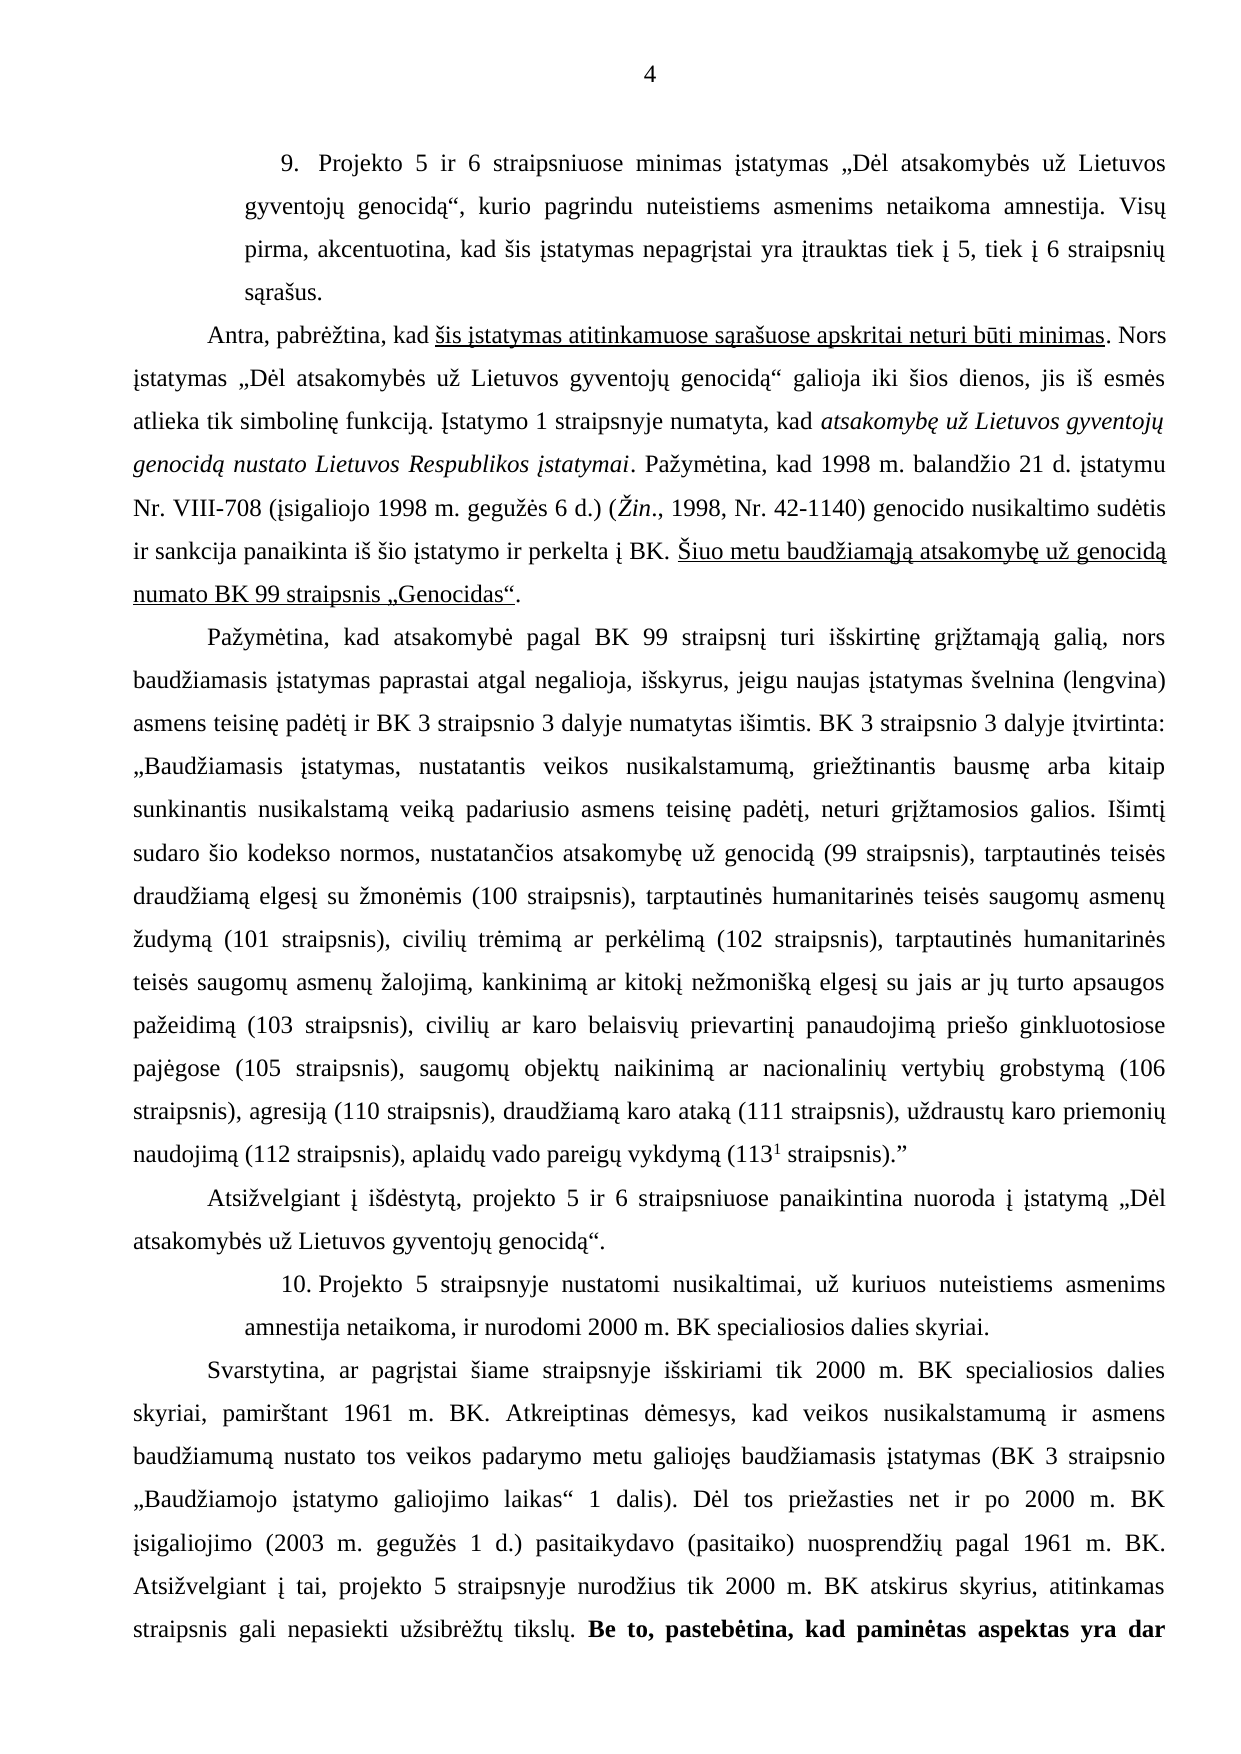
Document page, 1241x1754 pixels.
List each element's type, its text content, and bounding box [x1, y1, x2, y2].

list Atsižvelgiant į išdėstytą, projekto 5 ir 6 straipsniuose panaikintina nuoroda į įstatymą „Dėl atsakomybės už Lietuvos gyventojų genocidą“. [133, 1183, 1167, 1254]
list Projekto 5 ir 6 straipsniuose minimas įstatymas „Dėl atsakomybės už Lietuvos gyventojų genocidą“, kurio pagrindu nuteistiems asmenims netaikoma amnestija. Visų pirma, akcentuotina, kad šis įstatymas nepagrįstai yra įtrauktas tiek į 5, tiek į 6 straipsnių sąrašus. [207, 148, 1167, 306]
list Projekto 5 straipsnyje nustatomi nusikaltimai, už kuriuos nuteistiems asmenims amnestija netaikoma, ir nurodomi 2000 m. BK specialiosios dalies skyriai. [207, 1269, 1167, 1341]
list Antra, pabrėžtina, kad šis įstatymas atitinkamuose sąrašuose apskritai neturi būti minimas. Nors įstatymas „Dėl atsakomybės už Lietuvos gyventojų genocidą“ galioja iki šios dienos, jis iš esmės atlieka tik simbolinę funkciją. Įstatymo 1 straipsnyje numatyta, kad atsakomybę už Lietuvos gyventojų genocidą nustato Lietuvos Respublikos įstatymai. Pažymėtina, kad 1998 m. balandžio 21 d. įstatymu Nr. VIII-708 (įsigaliojo 1998 m. gegužės 6 d.) (Žin., 1998, Nr. 42-1140) genocido nusikaltimo sudėtis ir sankcija panaikinta iš šio įstatymo ir perkelta į BK. Šiuo metu baudžiamąją atsakomybę už genocidą numato BK 99 straipsnis „Genocidas“. [133, 320, 1167, 608]
list Svarstytina, ar pagrįstai šiame straipsnyje išskiriami tik 2000 m. BK specialiosios dalies skyriai, pamirštant 1961 m. BK. Atkreiptinas dėmesys, kad veikos nusikalstamumą ir asmens baudžiamumą nustato tos veikos padarymo metu galiojęs baudžiamasis įstatymas (BK 3 straipsnio „Baudžiamojo įstatymo galiojimo laikas“ 1 dalis). Dėl tos priežasties net ir po 2000 m. BK įsigaliojimo (2003 m. gegužės 1 d.) pasitaikydavo (pasitaiko) nuosprendžių pagal 1961 m. BK. Atsižvelgiant į tai, projekto 5 straipsnyje nurodžius tik 2000 m. BK atskirus skyrius, atitinkamas straipsnis gali nepasiekti užsibrėžtų tikslų. Be to, pastebėtina, kad paminėtas aspektas yra dar [133, 1355, 1167, 1643]
list Pažymėtina, kad atsakomybė pagal BK 99 straipsnį turi išskirtinę grįžtamąją galią, nors baudžiamasis įstatymas paprastai atgal negalioja, išskyrus, jeigu naujas įstatymas švelnina (lengvina) asmens teisinę padėtį ir BK 3 straipsnio 3 dalyje numatytas išimtis. BK 3 straipsnio 3 dalyje įtvirtinta: „Baudžiamasis įstatymas, nustatantis veikos nusikalstamumą, griežtinantis bausmę arba kitaip sunkinantis nusikalstamą veiką padariusio asmens teisinę padėtį, neturi grįžtamosios galios. Išimtį sudaro šio kodekso normos, nustatančios atsakomybę už genocidą (99 straipsnis), tarptautinės teisės draudžiamą elgesį su žmonėmis (100 straipsnis), tarptautinės humanitarinės teisės saugomų asmenų žudymą (101 straipsnis), civilių trėmimą ar perkėlimą (102 straipsnis), tarptautinės humanitarinės teisės saugomų asmenų žalojimą, kankinimą ar kitokį nežmonišką elgesį su jais ar jų turto apsaugos pažeidimą (103 straipsnis), civilių ar karo belaisvių prievartinį panaudojimą priešo ginkluotosiose pajėgose (105 straipsnis), saugomų objektų naikinimą ar nacionalinių vertybių grobstymą (106 straipsnis), agresiją (110 straipsnis), draudžiamą karo ataką (111 straipsnis), uždraustų karo priemonių naudojimą (112 straipsnis), aplaidų vado pareigų vykdymą (1131 straipsnis).” [133, 622, 1167, 1168]
